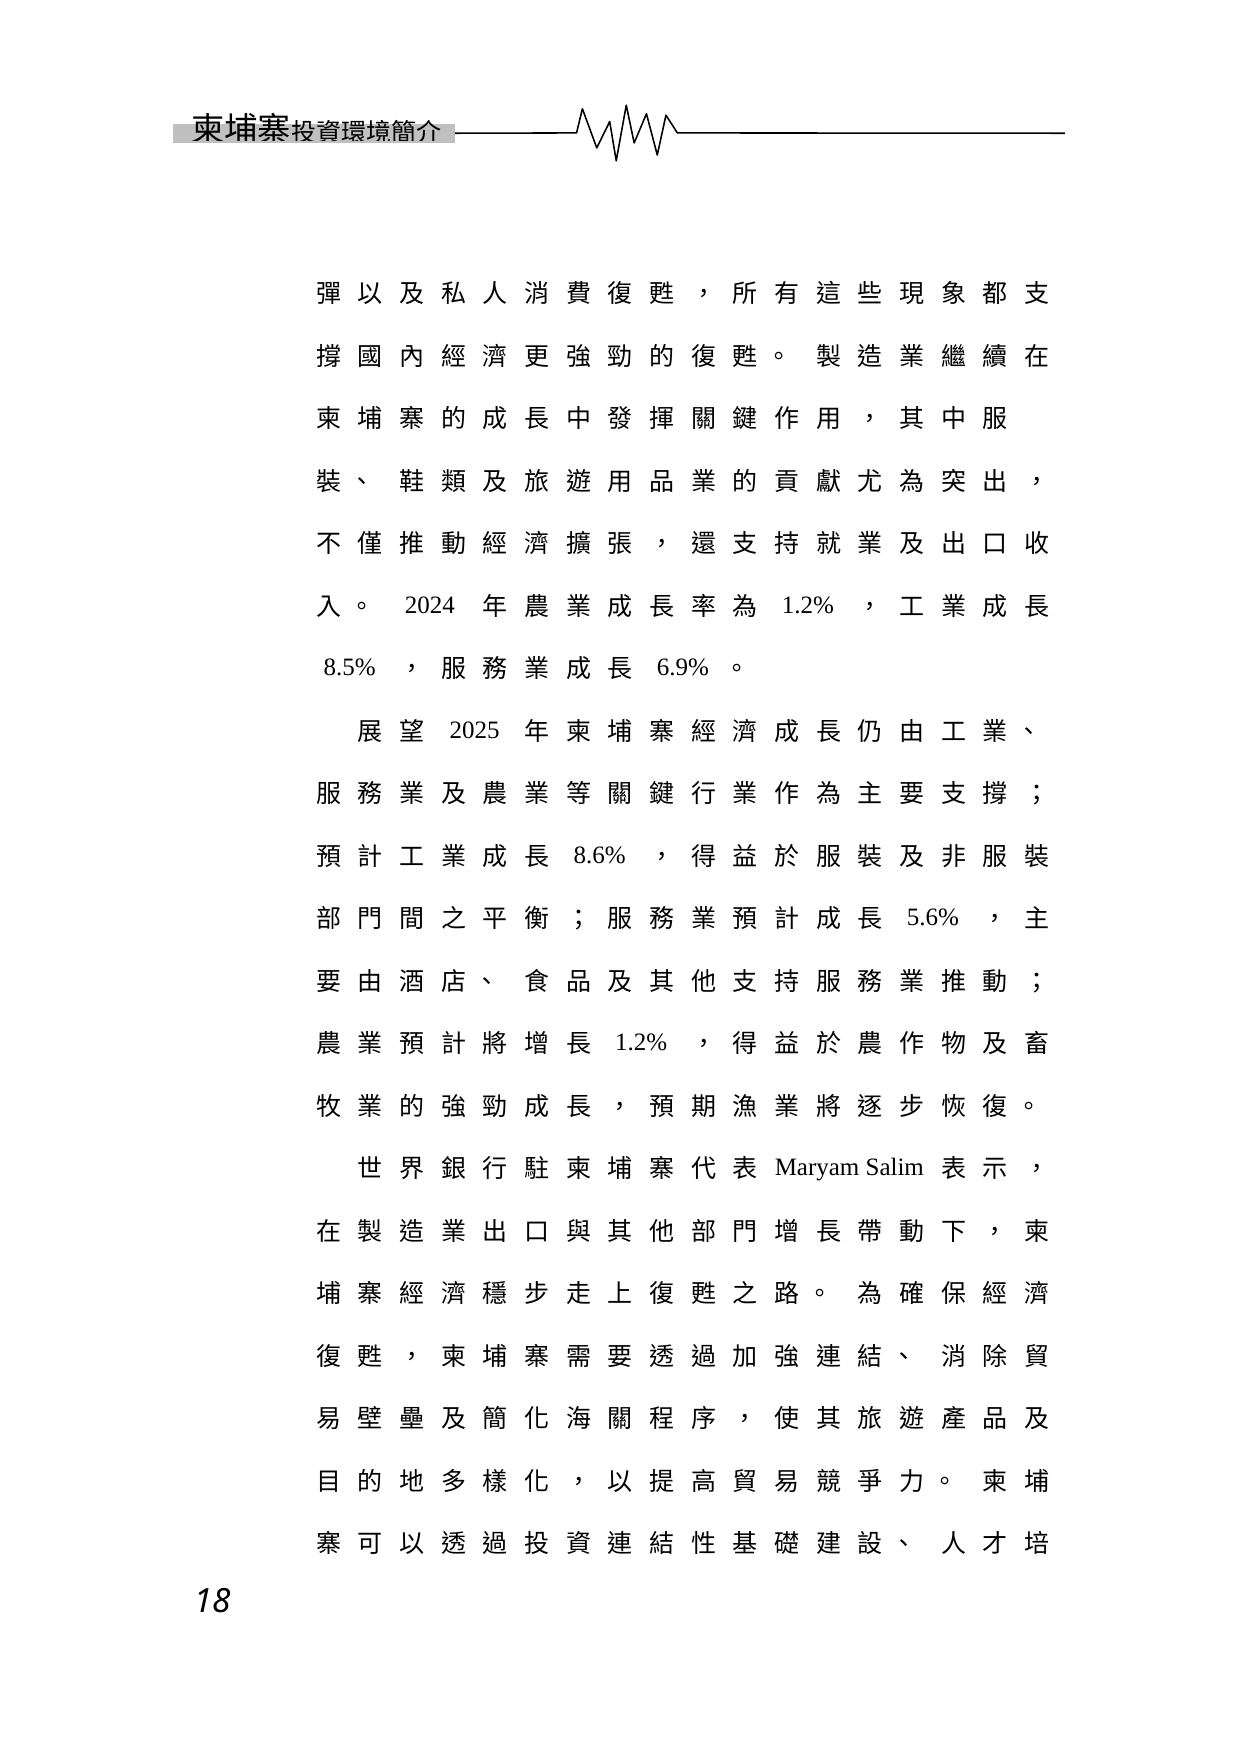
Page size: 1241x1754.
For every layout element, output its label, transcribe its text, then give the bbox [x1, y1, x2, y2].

text 彈以及私人消費復甦，所有這些現象都支撐國內經濟更強勁的復甦。製造業繼續在柬埔寨的成長中發揮關鍵作用，其中服裝、鞋類及旅遊用品業的貢獻尤為突出，不僅推動經濟擴張，還支持就業及出口收入。2024 年農業成長率為1.2%，工業成長8.5%，服務業成長6.9%。 [281, 250, 1058, 688]
text 展望2025年柬埔寨經濟成長仍由工業、服務業及農業等關鍵行業作為主要支撐；預計工業成長8.6%，得益於服裝及非服裝部門間之平衡；服務業預計成長5.6%，主要由酒店、食品及其他支持服務業推動；農業預計將增長1.2%，得益於農作物及畜牧業的強勁成長，預期漁業將逐步恢復。 [281, 688, 1058, 1125]
text 世界銀行駐柬埔寨代表Maryam Salim表示，在製造業出口與其他部門增長帶動下，柬埔寨經濟穩步走上復甦之路。為確保經濟復甦，柬埔寨需要透過加強連結、消除貿易壁壘及簡化海關程序，使其旅遊產品及目的地多樣化，以提高貿易競爭力。柬埔寨可以透過投資連結性基礎建設、人才培 [281, 1125, 1058, 1563]
